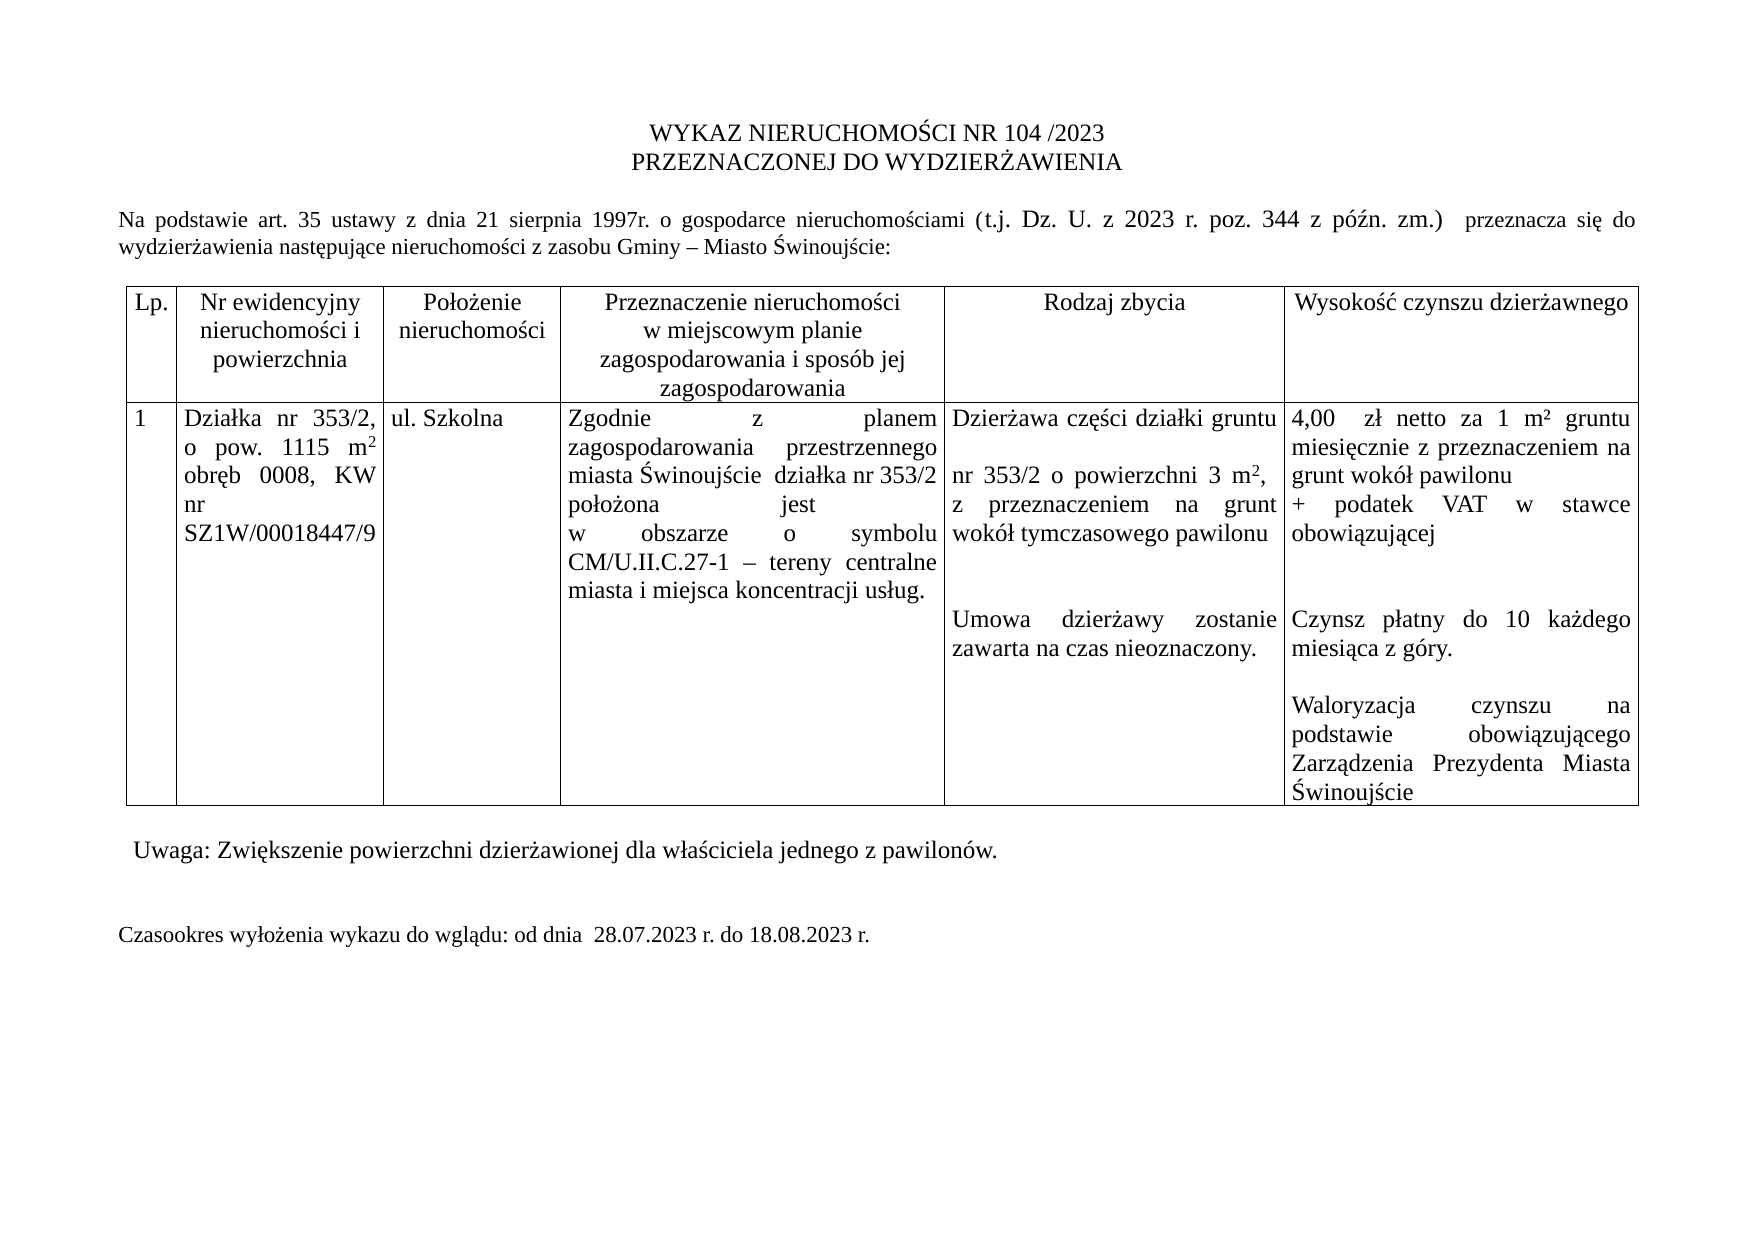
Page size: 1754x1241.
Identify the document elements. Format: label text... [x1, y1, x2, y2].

table_cell 4,00 zł netto za 1 m² gruntu miesięcznie z przeznaczeniem na grunt wokół pawilonu + podatek VAT w stawce obowiązującej Czynsz płatny do 10 każdego miesiąca z góry. Waloryzacja czynszu na podstawie obowiązującego Zarządzenia Prezydenta Miasta Świnoujście [1285, 403, 1638, 805]
text WYKAZ NIERUCHOMOŚCI NR 104 /2023 [118, 118, 1636, 147]
table_header Wysokość czynszu dzierżawnego [1285, 287, 1638, 402]
table_cell 1 [127, 403, 176, 805]
table_header Przeznaczenie nieruchomości w miejscowym planie zagospodarowania i sposób jej zagospodarowania [561, 287, 944, 402]
text Czasookres wyłożenia wykazu do wglądu: od dnia 28.07.2023 r. do 18.08.2023 r. [118, 921, 1636, 948]
text Uwaga: Zwiększenie powierzchni dzierżawionej dla właściciela jednego z pawilonów. [133, 835, 1636, 864]
table_header Położenie nieruchomości [384, 287, 560, 402]
table_cell Zgodnie z planem zagospodarowania przestrzennego miasta Świnoujście działka nr 353/2 położona jest w obszarze o symbolu CM/U.II.C.27-1 – tereny centralne miasta i miejsca koncentracji usług. [561, 403, 944, 805]
text Na podstawie art. 35 ustawy z dnia 21 sierpnia 1997r. o gospodarce nieruchomościami (t.j. Dz. U. z 2023 r. poz. 344 z późn. zm.) przeznacza się do wydzierżawienia następujące nieruchomości z zasobu Gminy – Miasto Świnoujście: [118, 204, 1636, 259]
table_header Rodzaj zbycia [945, 287, 1284, 402]
table_cell ul. Szkolna [384, 403, 560, 805]
table_header Lp. [127, 287, 176, 402]
table_cell Działka nr 353/2, o pow. 1115 m2 obręb 0008, KW nr SZ1W/00018447/9 [177, 403, 383, 805]
text PRZEZNACZONEJ DO WYDZIERŻAWIENIA [118, 147, 1636, 176]
table_cell Dzierżawa części działki gruntu nr 353/2 o powierzchni 3 m2, z przeznaczeniem na grunt wokół tymczasowego pawilonu Umowa dzierżawy zostanie zawarta na czas nieoznaczony. [945, 403, 1284, 805]
table_header Nr ewidencyjny nieruchomości i powierzchnia [177, 287, 383, 402]
